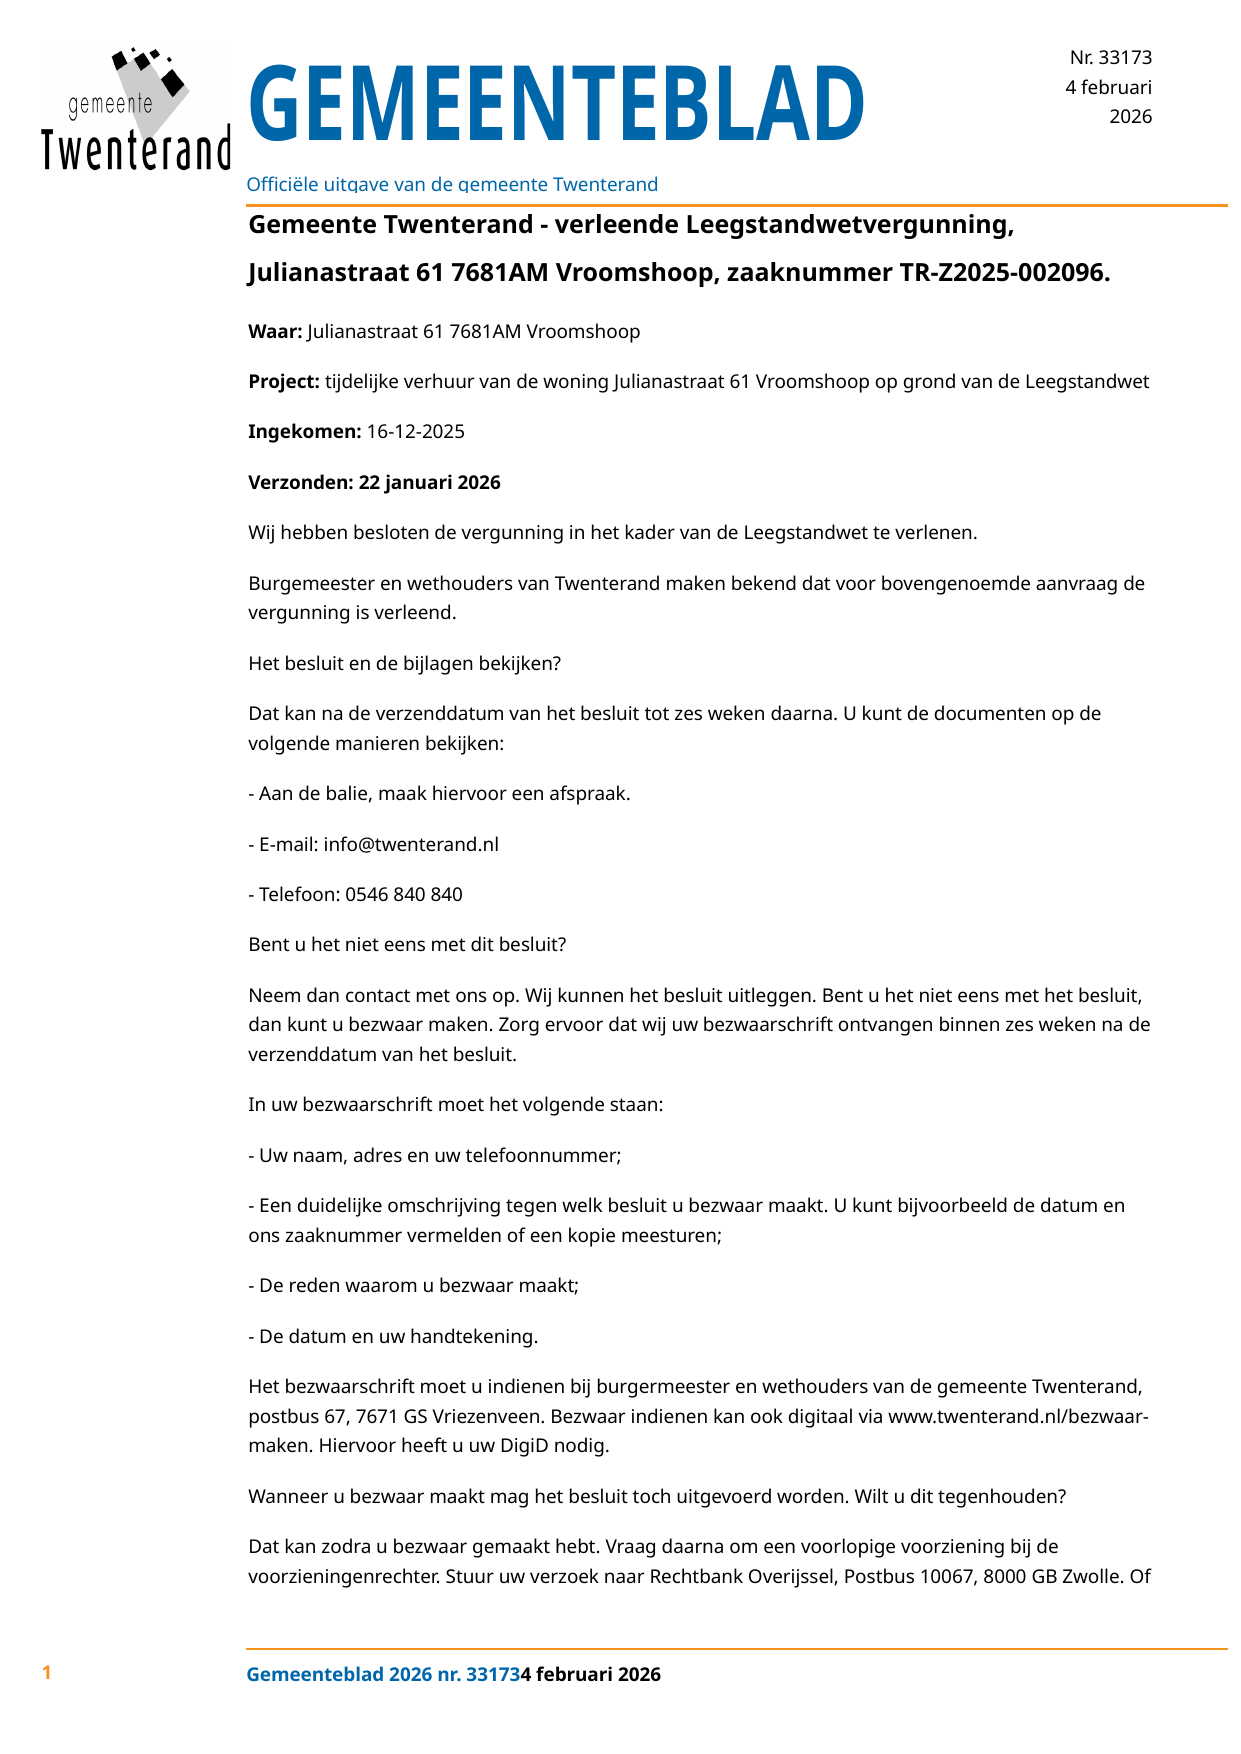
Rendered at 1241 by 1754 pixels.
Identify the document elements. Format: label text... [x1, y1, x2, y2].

text Verzonden: 22 januari 2026 [248, 469, 1152, 495]
text - Telefoon: 0546 840 840 [248, 881, 1152, 907]
text Neem dan contact met ons op. Wij kunnen het besluit uitleggen. Bent u het niet eens met het besluit, dan kunt u bezwaar maken. Zorg ervoor dat wij uw bezwaarschrift ontvangen binnen zes weken na de verzenddatum van het besluit. [248, 982, 1152, 1067]
text - Aan de balie, maak hiervoor een afspraak. [248, 780, 1152, 806]
text Dat kan na de verzenddatum van het besluit tot zes weken daarna. U kunt de documenten op de volgende manieren bekijken: [248, 700, 1152, 756]
text - De datum en uw handtekening. [248, 1323, 1152, 1349]
text Wij hebben besloten de vergunning in het kader van de Leegstandwet te verlenen. [248, 519, 1152, 545]
text Dat kan zodra u bezwaar gemaakt hebt. Vraag daarna om een voorlopige voorziening bij de voorzieningenrechter. Stuur uw verzoek naar Rechtbank Overijssel, Postbus 10067, 8000 GB Zwolle. Of [248, 1533, 1152, 1589]
text Het bezwaarschrift moet u indienen bij burgermeester en wethouders van de gemeente Twenterand, postbus 67, 7671 GS Vriezenveen. Bezwaar indienen kan ook digitaal via www.twenterand.nl/bezwaar-maken. Hiervoor heeft u uw DigiD nodig. [248, 1373, 1152, 1458]
text Bent u het niet eens met dit besluit? [248, 932, 1152, 957]
text - De reden waarom u bezwaar maakt; [248, 1272, 1152, 1298]
text Burgemeester en wethouders van Twenterand maken bekend dat voor bovengenoemde aanvraag de vergunning is verleend. [248, 570, 1152, 625]
text Ingekomen: 16-12-2025 [248, 419, 1152, 444]
text Project: tijdelijke verhuur van de woning Julianastraat 61 Vroomshoop op grond van de Leegstandwet [248, 368, 1152, 394]
text In uw bezwaarschrift moet het volgende staan: [248, 1092, 1152, 1117]
text - Uw naam, adres en uw telefoonnummer; [248, 1142, 1152, 1168]
text Gemeente Twenterand - verleende Leegstandwetvergunning, Julianastraat 61 7681AM Vroomshoop, zaaknummer TR-Z2025-002096. [248, 207, 1152, 288]
text Waar: Julianastraat 61 7681AM Vroomshoop [248, 318, 1152, 344]
text - Een duidelijke omschrijving tegen welk besluit u bezwaar maakt. U kunt bijvoorbeeld de datum en ons zaaknummer vermelden of een kopie meesturen; [248, 1192, 1152, 1248]
text Het besluit en de bijlagen bekijken? [248, 650, 1152, 676]
text Wanneer u bezwaar maakt mag het besluit toch uitgevoerd worden. Wilt u dit tegenhouden? [248, 1483, 1152, 1509]
picture [41, 47, 231, 172]
text - E-mail: info@twenterand.nl [248, 831, 1152, 857]
